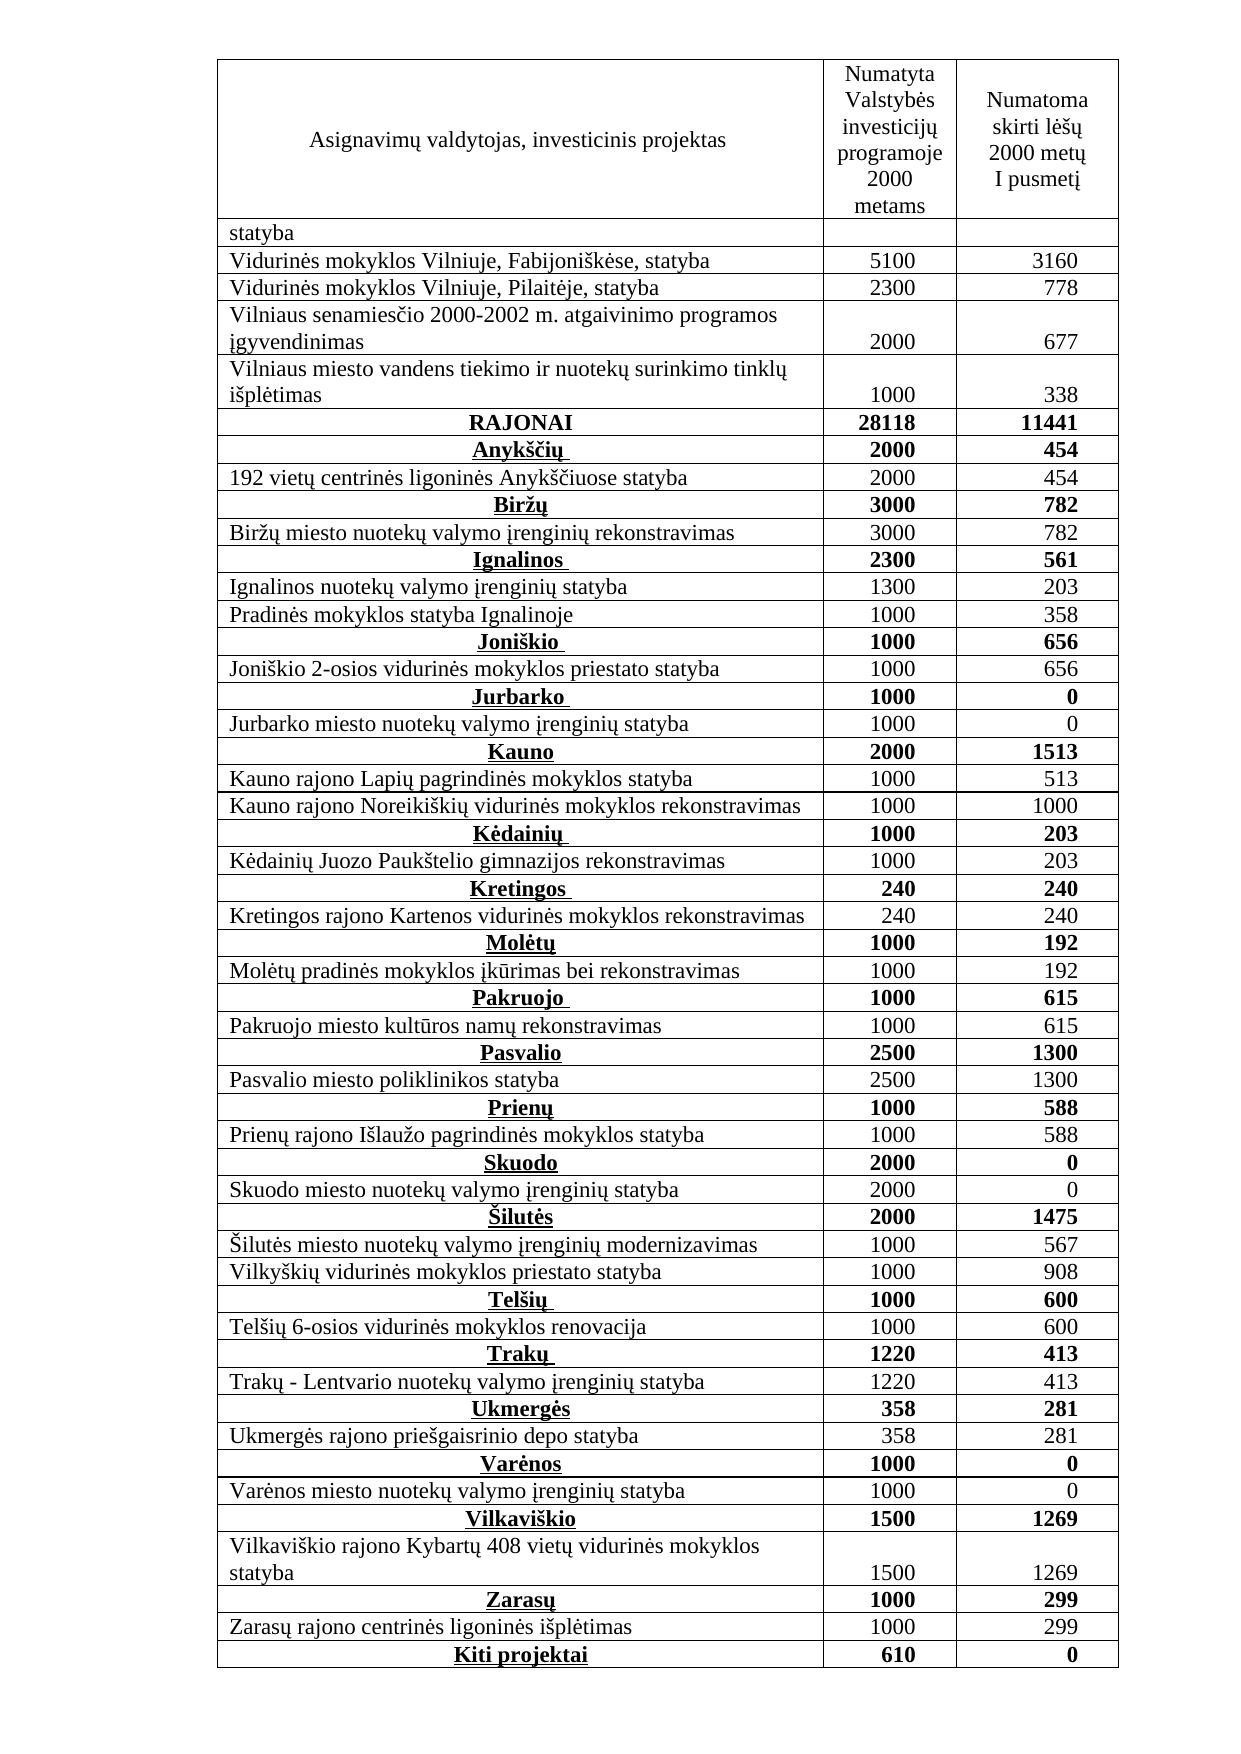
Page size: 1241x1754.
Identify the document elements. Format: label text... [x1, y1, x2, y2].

table_header Numatoma skirti lėšų 2000 metų I pusmetį [957, 60, 1118, 218]
table_cell 2000 [824, 1149, 956, 1175]
table_cell Joniškio [218, 628, 823, 654]
table_cell 2500 [824, 1039, 956, 1065]
table_cell [824, 219, 956, 246]
table_cell Molėtų pradinės mokyklos įkūrimas bei rekonstravimas [218, 957, 823, 983]
table_cell Trakų - Lentvario nuotekų valymo įrenginių statyba [218, 1368, 823, 1394]
table_cell Vilniaus miesto vandens tiekimo ir nuotekų surinkimo tinklų išplėtimas [218, 355, 823, 408]
table_cell Vidurinės mokyklos Vilniuje, Pilaitėje, statyba [218, 274, 823, 300]
table_cell 240 [957, 875, 1118, 901]
table_cell 1000 [824, 683, 956, 709]
table_cell 1000 [824, 765, 956, 791]
table_cell Kauno rajono Lapių pagrindinės mokyklos statyba [218, 765, 823, 791]
table_cell Zarasų rajono centrinės ligoninės išplėtimas [218, 1613, 823, 1640]
table_cell 358 [957, 601, 1118, 627]
table_cell 1000 [824, 1613, 956, 1640]
table_cell Kiti projektai [218, 1641, 823, 1667]
table_cell 0 [957, 683, 1118, 709]
table_cell 2000 [824, 464, 956, 490]
table_cell 281 [957, 1395, 1118, 1422]
table_cell 1000 [824, 793, 956, 819]
table_cell 1000 [824, 355, 956, 408]
table_cell 454 [957, 464, 1118, 490]
table_cell 3160 [957, 247, 1118, 273]
table_cell Pakruojo [218, 984, 823, 1011]
table_cell 2000 [824, 1176, 956, 1202]
table_cell Kauno [218, 738, 823, 764]
table_cell 2300 [824, 546, 956, 572]
table_cell Ignalinos [218, 546, 823, 572]
table_cell 203 [957, 573, 1118, 600]
table_cell 1000 [824, 1094, 956, 1120]
table_cell 3000 [824, 491, 956, 517]
table_cell 1000 [957, 793, 1118, 819]
table_cell Pasvalio miesto poliklinikos statyba [218, 1066, 823, 1093]
table_cell 588 [957, 1094, 1118, 1120]
table_cell 1000 [824, 1286, 956, 1312]
table_cell 615 [957, 984, 1118, 1011]
table_cell 1000 [824, 1121, 956, 1148]
table_cell 1000 [824, 1313, 956, 1339]
table_cell Vidurinės mokyklos Vilniuje, Fabijoniškėse, statyba [218, 247, 823, 273]
table_cell 2500 [824, 1066, 956, 1093]
table_cell 0 [957, 1176, 1118, 1202]
table_cell 1000 [824, 984, 956, 1011]
table_cell 561 [957, 546, 1118, 572]
table_cell 1000 [824, 1012, 956, 1038]
table_cell 615 [957, 1012, 1118, 1038]
table_cell Skuodo miesto nuotekų valymo įrenginių statyba [218, 1176, 823, 1202]
table_cell 1475 [957, 1204, 1118, 1230]
table_cell 1300 [957, 1039, 1118, 1065]
table_cell Prienų rajono Išlaužo pagrindinės mokyklos statyba [218, 1121, 823, 1148]
table_cell Zarasų [218, 1586, 823, 1612]
table_cell Ignalinos nuotekų valymo įrenginių statyba [218, 573, 823, 600]
table_cell 1000 [824, 957, 956, 983]
table_header Numatyta Valstybės investicijų programoje 2000 metams [824, 60, 956, 218]
table_cell 1000 [824, 710, 956, 737]
table_cell 0 [957, 1478, 1118, 1504]
table_cell 358 [824, 1423, 956, 1449]
table_cell 192 [957, 957, 1118, 983]
table_cell 513 [957, 765, 1118, 791]
table_cell statyba [218, 219, 823, 246]
table_cell 677 [957, 301, 1118, 354]
table_cell 28118 [824, 409, 956, 435]
table_cell Ukmergės [218, 1395, 823, 1422]
table_cell Biržų miesto nuotekų valymo įrenginių rekonstravimas [218, 519, 823, 545]
table_cell Prienų [218, 1094, 823, 1120]
table_cell 1000 [824, 1586, 956, 1612]
table_cell Joniškio 2-osios vidurinės mokyklos priestato statyba [218, 656, 823, 682]
table_cell Ukmergės rajono priešgaisrinio depo statyba [218, 1423, 823, 1449]
table_cell Vilkyškių vidurinės mokyklos priestato statyba [218, 1258, 823, 1284]
table_cell 454 [957, 436, 1118, 463]
table_header Asignavimų valdytojas, investicinis projektas [218, 60, 823, 218]
table_cell 2000 [824, 436, 956, 463]
table_cell Kretingos [218, 875, 823, 901]
table_cell 413 [957, 1368, 1118, 1394]
table_cell 192 vietų centrinės ligoninės Anykščiuose statyba [218, 464, 823, 490]
table_cell 1000 [824, 1231, 956, 1257]
table_cell 413 [957, 1340, 1118, 1367]
table_cell RAJONAI [218, 409, 823, 435]
table_cell Pradinės mokyklos statyba Ignalinoje [218, 601, 823, 627]
table_cell 1220 [824, 1340, 956, 1367]
table_cell 0 [957, 1641, 1118, 1667]
table_cell Kėdainių Juozo Paukštelio gimnazijos rekonstravimas [218, 847, 823, 874]
table_cell 0 [957, 710, 1118, 737]
table_cell 1300 [824, 573, 956, 600]
table_cell 1220 [824, 1368, 956, 1394]
table_cell 1000 [824, 1478, 956, 1504]
table_cell Molėtų [218, 930, 823, 956]
table_cell Vilkaviškio [218, 1505, 823, 1531]
table_cell 1000 [824, 601, 956, 627]
table_cell Skuodo [218, 1149, 823, 1175]
table_cell 358 [824, 1395, 956, 1422]
table_cell Kėdainių [218, 820, 823, 846]
table_cell 1300 [957, 1066, 1118, 1093]
table_cell Pasvalio [218, 1039, 823, 1065]
table_cell Jurbarko miesto nuotekų valymo įrenginių statyba [218, 710, 823, 737]
table_cell 192 [957, 930, 1118, 956]
table_cell Biržų [218, 491, 823, 517]
table_cell 2000 [824, 738, 956, 764]
table_cell Kretingos rajono Kartenos vidurinės mokyklos rekonstravimas [218, 902, 823, 928]
table_cell Šilutės [218, 1204, 823, 1230]
table_cell Telšių [218, 1286, 823, 1312]
table_cell Varėnos [218, 1450, 823, 1476]
table_cell 281 [957, 1423, 1118, 1449]
table_cell Varėnos miesto nuotekų valymo įrenginių statyba [218, 1478, 823, 1504]
table_cell 203 [957, 820, 1118, 846]
table_cell 782 [957, 519, 1118, 545]
table_cell Anykščių [218, 436, 823, 463]
table_cell 1000 [824, 656, 956, 682]
table_cell Vilniaus senamiesčio 2000-2002 m. atgaivinimo programos įgyvendinimas [218, 301, 823, 354]
table_cell 610 [824, 1641, 956, 1667]
table_cell 299 [957, 1586, 1118, 1612]
table_cell 0 [957, 1149, 1118, 1175]
table_cell 778 [957, 274, 1118, 300]
table_cell 600 [957, 1313, 1118, 1339]
table_cell 203 [957, 847, 1118, 874]
table_cell Šilutės miesto nuotekų valymo įrenginių modernizavimas [218, 1231, 823, 1257]
table_cell 1269 [957, 1505, 1118, 1531]
table_cell 1000 [824, 847, 956, 874]
table_cell 1500 [824, 1505, 956, 1531]
table_cell Jurbarko [218, 683, 823, 709]
table_cell 1000 [824, 930, 956, 956]
table_cell 588 [957, 1121, 1118, 1148]
table_cell [957, 219, 1118, 246]
table_cell 908 [957, 1258, 1118, 1284]
table_cell 656 [957, 628, 1118, 654]
table_cell 240 [957, 902, 1118, 928]
table_cell 240 [824, 902, 956, 928]
table_cell 567 [957, 1231, 1118, 1257]
table_cell 1000 [824, 1258, 956, 1284]
table_cell 2000 [824, 301, 956, 354]
table_cell 600 [957, 1286, 1118, 1312]
table_cell 5100 [824, 247, 956, 273]
table_cell 3000 [824, 519, 956, 545]
table_cell 656 [957, 656, 1118, 682]
table_cell 1000 [824, 1450, 956, 1476]
table_cell 299 [957, 1613, 1118, 1640]
table_cell 11441 [957, 409, 1118, 435]
table_cell Pakruojo miesto kultūros namų rekonstravimas [218, 1012, 823, 1038]
table_cell 782 [957, 491, 1118, 517]
table_cell 1500 [824, 1532, 956, 1585]
table_cell 338 [957, 355, 1118, 408]
table_cell 2000 [824, 1204, 956, 1230]
table_cell Telšių 6-osios vidurinės mokyklos renovacija [218, 1313, 823, 1339]
table_cell 1269 [957, 1532, 1118, 1585]
table_cell 240 [824, 875, 956, 901]
table_cell 0 [957, 1450, 1118, 1476]
table_cell 1000 [824, 820, 956, 846]
table_cell Trakų [218, 1340, 823, 1367]
table_cell 1513 [957, 738, 1118, 764]
table_cell Kauno rajono Noreikiškių vidurinės mokyklos rekonstravimas [218, 793, 823, 819]
table_cell 1000 [824, 628, 956, 654]
table_cell Vilkaviškio rajono Kybartų 408 vietų vidurinės mokyklos statyba [218, 1532, 823, 1585]
table_cell 2300 [824, 274, 956, 300]
